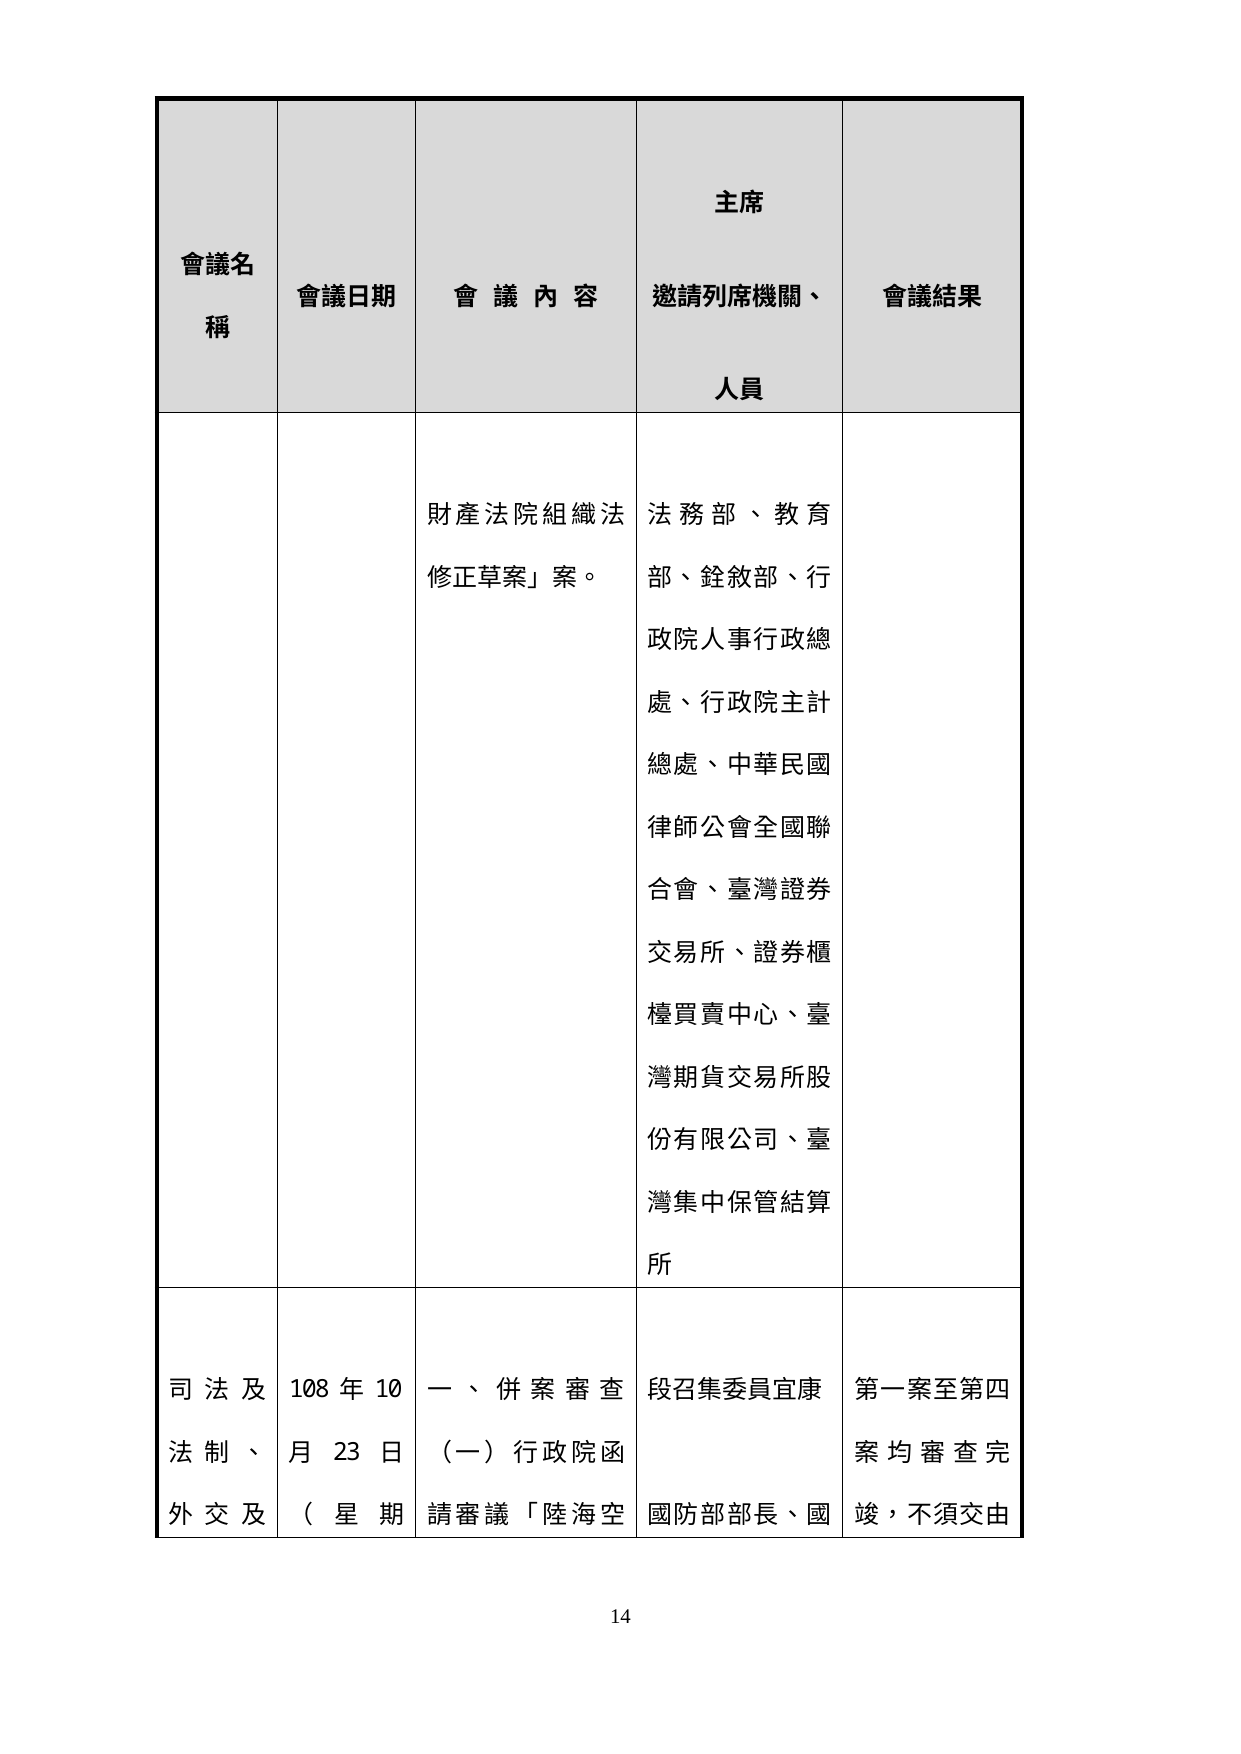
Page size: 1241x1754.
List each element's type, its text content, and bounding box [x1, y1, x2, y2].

table_cell 司法及法制、外交及 [159, 1288, 277, 1537]
table_cell 法務部、教育部、銓敘部、行政院人事行政總處、行政院主計總處、中華民國律師公會全國聯合會、臺灣證券交易所、證券櫃檯買賣中心、臺灣期貨交易所股份有限公司、臺灣集中保管結算所 [637, 413, 842, 1287]
table_cell 第一案至第四案均審查完竣，不須交由 [843, 1288, 1020, 1537]
table_header 會議名稱 [159, 101, 277, 412]
table_header 會議日期 [278, 101, 415, 412]
table_header 會議內容 [416, 101, 636, 412]
table_cell 財產法院組織法修正草案」案。 [416, 413, 636, 1287]
table_cell 段召集委員宜康 國防部部長、國 [637, 1288, 842, 1537]
table_header 主席 邀請列席機關、 人員 [637, 101, 842, 412]
table_cell [278, 413, 415, 1287]
table_cell [843, 413, 1020, 1287]
table_cell 108年10月23日（星期 [278, 1288, 415, 1537]
table_header 會議結果 [843, 101, 1020, 412]
table_cell [159, 413, 277, 1287]
table_cell 一、併案審查（一）行政院函請審議「陸海空 [416, 1288, 636, 1537]
